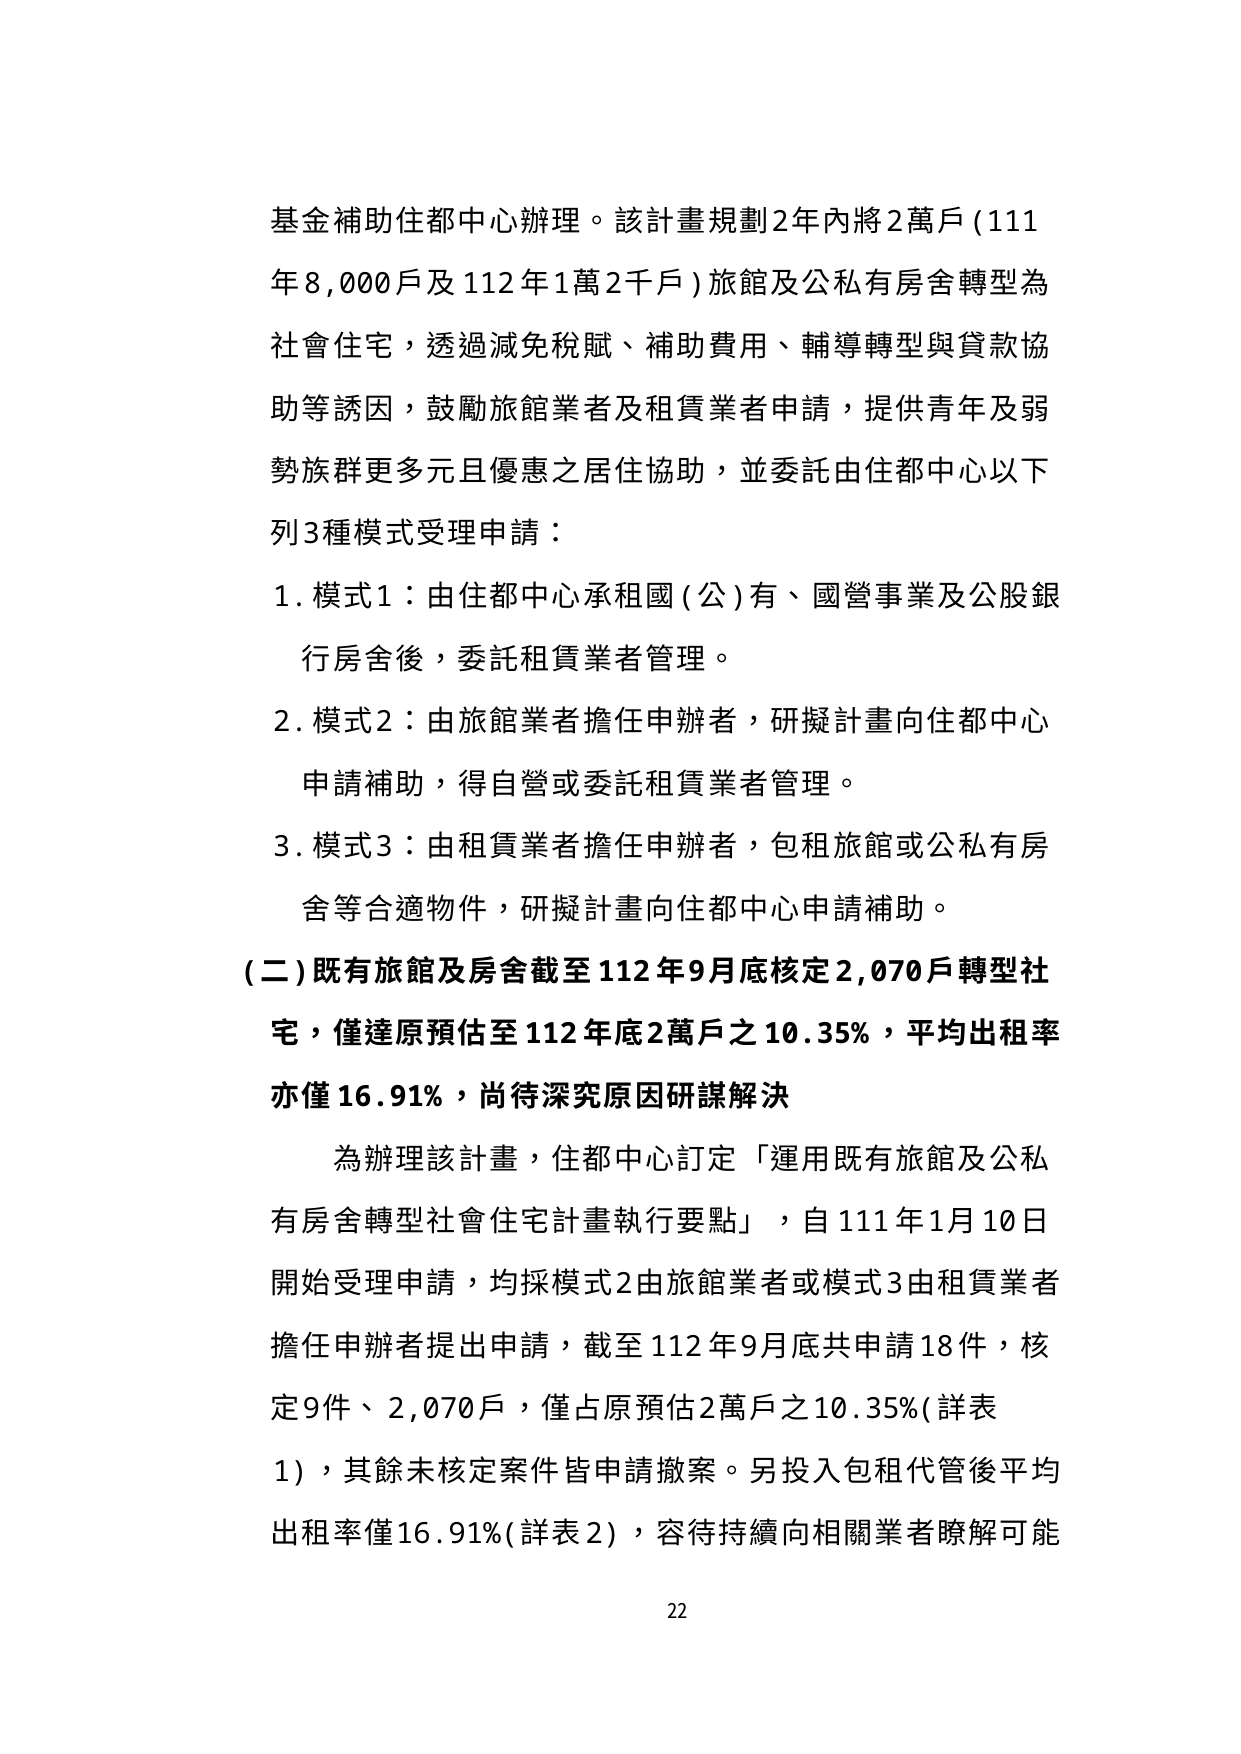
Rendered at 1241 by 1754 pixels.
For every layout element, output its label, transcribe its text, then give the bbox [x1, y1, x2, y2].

text (二)既有旅館及房舍截至112年9月底核定2,070戶轉型社宅，僅達原預估至112年底2萬戶之10.35%，平均出租率亦僅16.91%，尚待深究原因研謀解決 [234, 927, 1061, 1115]
text 基金補助住都中心辦理。該計畫規劃2年內將2萬戶(111年8,000戶及112年1萬2千戶)旅館及公私有房舍轉型為社會住宅，透過減免稅賦、補助費用、輔導轉型與貸款協助等誘因，鼓勵旅館業者及租賃業者申請，提供青年及弱勢族群更多元且優惠之居住協助，並委託由住都中心以下列3種模式受理申請： [264, 177, 1061, 552]
text 1.模式1：由住都中心承租國(公)有、國營事業及公股銀行房舍後，委託租賃業者管理。 [264, 552, 1061, 677]
text 2.模式2：由旅館業者擔任申辦者，研擬計畫向住都中心申請補助，得自營或委託租賃業者管理。 [264, 677, 1061, 802]
text 3.模式3：由租賃業者擔任申辦者，包租旅館或公私有房舍等合適物件，研擬計畫向住都中心申請補助。 [264, 802, 1061, 927]
text 為辦理該計畫，住都中心訂定「運用既有旅館及公私有房舍轉型社會住宅計畫執行要點」，自111年1月10日開始受理申請，均採模式2由旅館業者或模式3由租賃業者擔任申辦者提出申請，截至112年9月底共申請18件，核定9件、2,070戶，僅占原預估2萬戶之10.35%(詳表1)，其餘未核定案件皆申請撤案。另投入包租代管後平均出租率僅16.91%(詳表2)，容待持續向相關業者瞭解可能 [264, 1115, 1061, 1552]
